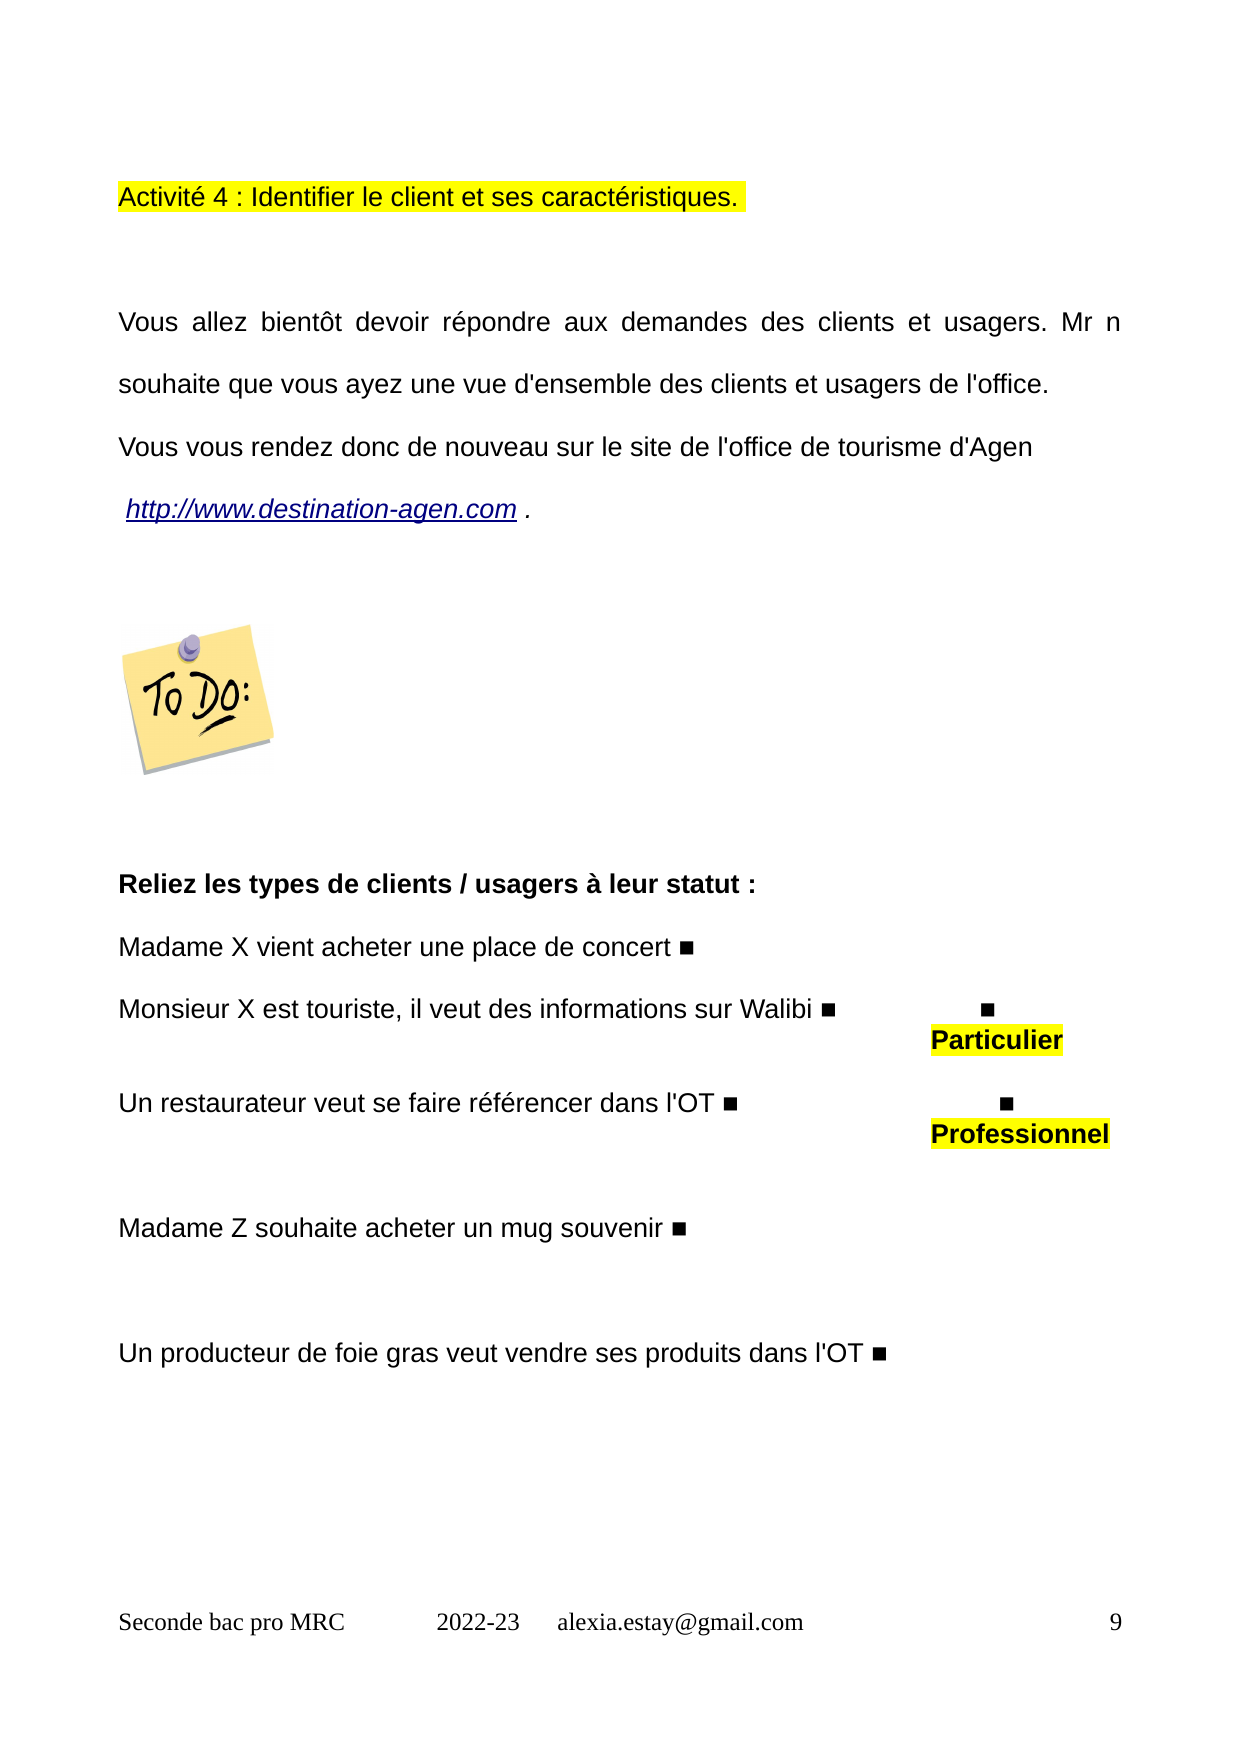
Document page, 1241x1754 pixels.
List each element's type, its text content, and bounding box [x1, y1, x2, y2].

text http://www.destination-agen.com . [118, 493, 1122, 524]
text Un producteur de foie gras veut vendre ses produits dans l'OT ■ [118, 1337, 1122, 1368]
text Activité 4 : Identifier le client et ses caractéristiques. [118, 181, 1122, 212]
text Madame Z souhaite acheter un mug souvenir ■ [118, 1212, 1122, 1243]
text Vous vous rendez donc de nouveau sur le site de l'office de tourisme d'Agen [118, 431, 1122, 462]
text Vous allez bientôt devoir répondre aux demandes des clients et usagers. Mr n souhaite que vous ayez une vue d'ensemble des clients et usagers de l'office. [118, 306, 1122, 399]
text Monsieur X est touriste, il veut des informations sur Walibi ■ ■ Particulier [118, 993, 1122, 1056]
text Madame X vient acheter une place de concert ■ [118, 931, 1122, 962]
picture [121, 624, 274, 775]
text Reliez les types de clients / usagers à leur statut : [118, 868, 1122, 899]
text Un restaurateur veut se faire référencer dans l'OT ■ ■ Professionnel [118, 1087, 1122, 1149]
